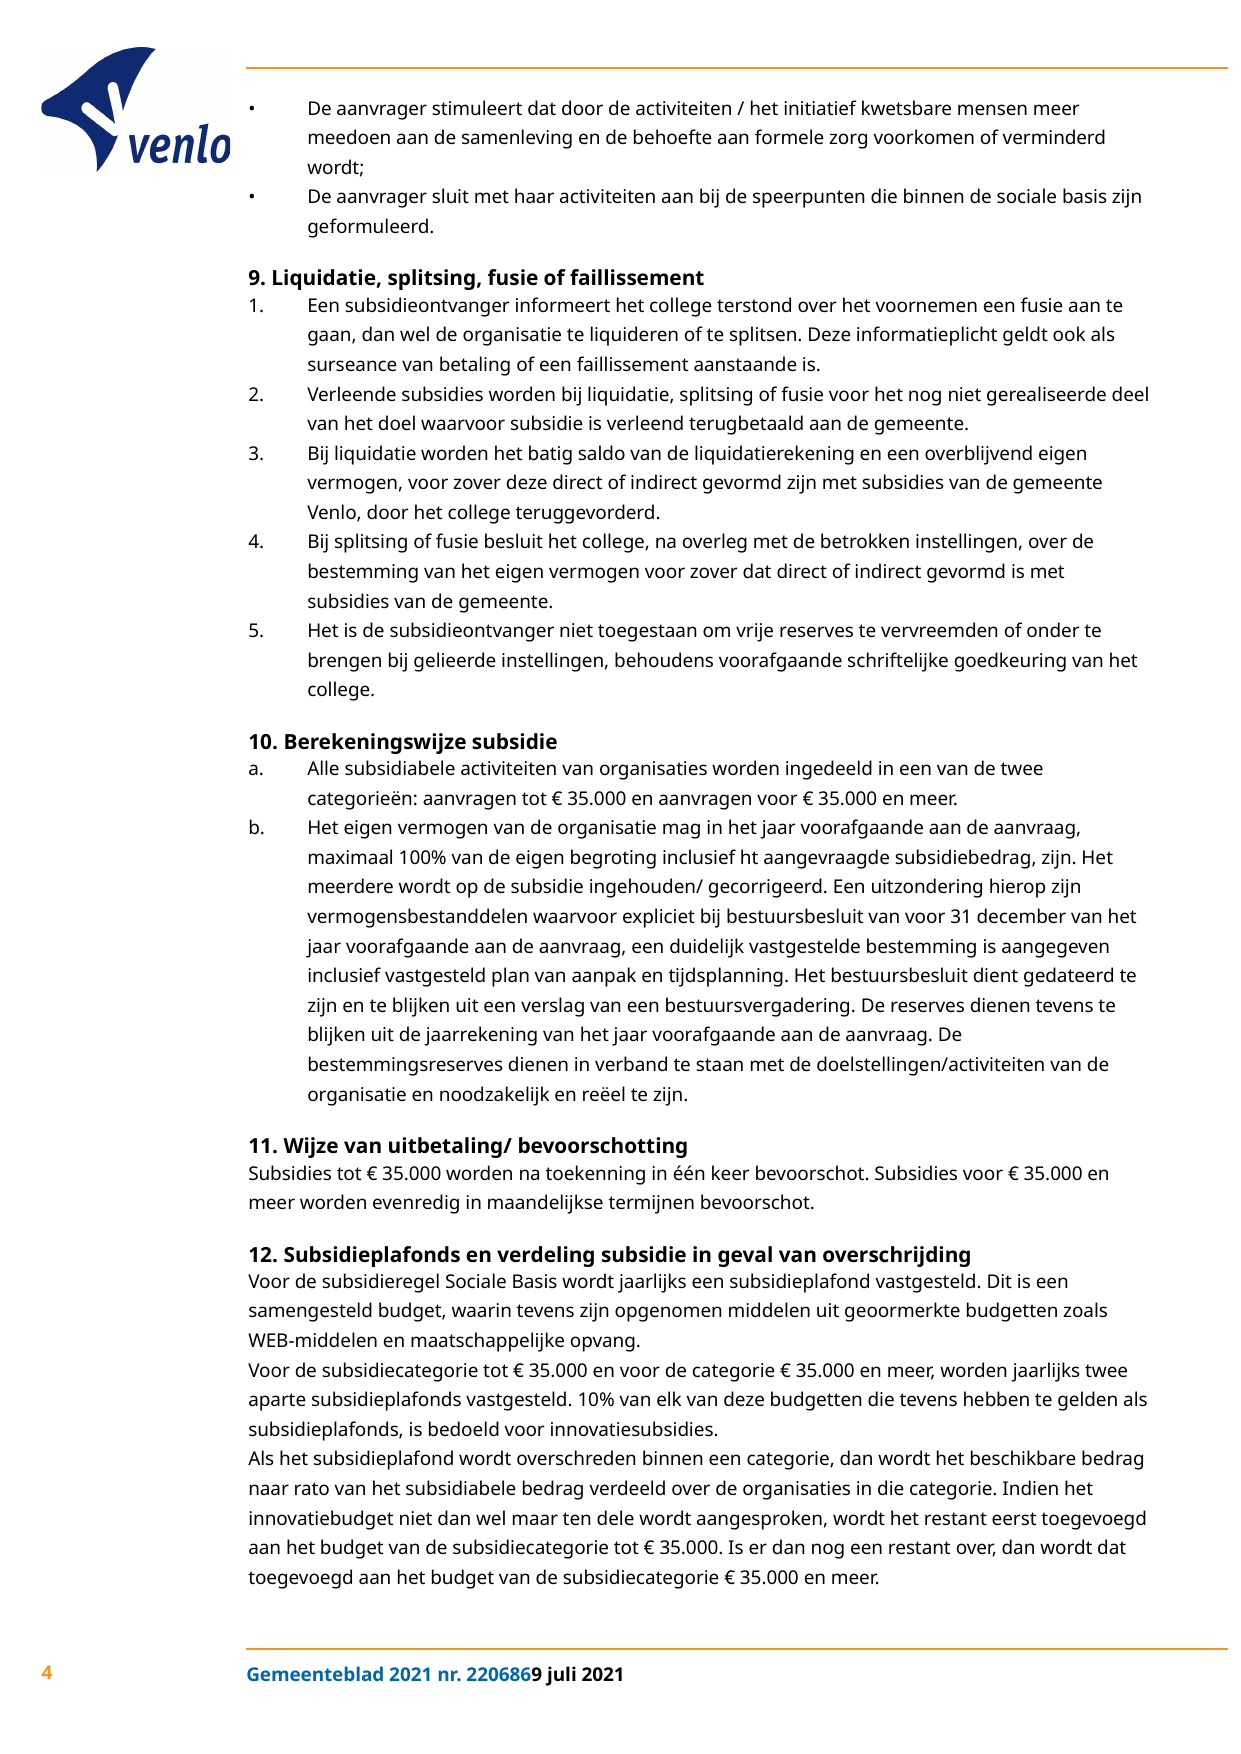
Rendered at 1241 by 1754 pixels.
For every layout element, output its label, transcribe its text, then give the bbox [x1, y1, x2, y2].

text 11. Wijze van uitbetaling/ bevoorschotting [248, 1131, 1152, 1160]
list De aanvrager sluit met haar activiteiten aan bij de speerpunten die binnen de sociale basis zijn geformuleerd. [248, 183, 1152, 239]
text Als het subsidieplafond wordt overschreden binnen een categorie, dan wordt het beschikbare bedrag naar rato van het subsidiabele bedrag verdeeld over de organisaties in die categorie. Indien het innovatiebudget niet dan wel maar ten dele wordt aangesproken, wordt het restant eerst toegevoegd aan het budget van de subsidiecategorie tot € 35.000. Is er dan nog een restant over, dan wordt dat toegevoegd aan het budget van de subsidiecategorie € 35.000 en meer. [248, 1446, 1152, 1590]
list Een subsidieontvanger informeert het college terstond over het voornemen een fusie aan te gaan, dan wel de organisatie te liquideren of te splitsen. Deze informatieplicht geldt ook als surseance van betaling of een faillissement aanstaande is. [248, 292, 1152, 377]
list Het is de subsidieontvanger niet toegestaan om vrije reserves te vervreemden of onder te brengen bij gelieerde instellingen, behoudens voorafgaande schriftelijke goedkeuring van het college. [248, 617, 1152, 702]
list Alle subsidiabele activiteiten van organisaties worden ingedeeld in een van de twee categorieën: aanvragen tot € 35.000 en aanvragen voor € 35.000 en meer. [248, 755, 1152, 811]
text Voor de subsidiecategorie tot € 35.000 en voor de categorie € 35.000 en meer, worden jaarlijks twee aparte subsidieplafonds vastgesteld. 10% van elk van deze budgetten die tevens hebben te gelden als subsidieplafonds, is bedoeld voor innovatiesubsidies. [248, 1357, 1152, 1442]
list Bij splitsing of fusie besluit het college, na overleg met de betrokken instellingen, over de bestemming van het eigen vermogen voor zover dat direct of indirect gevormd is met subsidies van de gemeente. [248, 529, 1152, 613]
text Subsidies tot € 35.000 worden na toekenning in één keer bevoorschot. Subsidies voor € 35.000 en meer worden evenredig in maandelijkse termijnen bevoorschot. [248, 1160, 1152, 1215]
text 12. Subsidieplafonds en verdeling subsidie in geval van overschrijding [248, 1240, 1152, 1268]
list Verleende subsidies worden bij liquidatie, splitsing of fusie voor het nog niet gerealiseerde deel van het doel waarvoor subsidie is verleend terugbetaald aan de gemeente. [248, 381, 1152, 436]
list Bij liquidatie worden het batig saldo van de liquidatierekening en een overblijvend eigen vermogen, voor zover deze direct of indirect gevormd zijn met subsidies van de gemeente Venlo, door het college teruggevorderd. [248, 440, 1152, 525]
text 10. Berekeningswijze subsidie [248, 727, 1152, 755]
picture [41, 47, 231, 172]
text 9. Liquidatie, splitsing, fusie of faillissement [248, 263, 1152, 292]
list Het eigen vermogen van de organisatie mag in het jaar voorafgaande aan de aanvraag, maximaal 100% van de eigen begroting inclusief ht aangevraagde subsidiebedrag, zijn. Het meerdere wordt op de subsidie ingehouden/ gecorrigeerd. Een uitzondering hierop zijn vermogensbestanddelen waarvoor expliciet bij bestuursbesluit van voor 31 december van het jaar voorafgaande aan de aanvraag, een duidelijk vastgestelde bestemming is aangegeven inclusief vastgesteld plan van aanpak en tijdsplanning. Het bestuursbesluit dient gedateerd te zijn en te blijken uit een verslag van een bestuursvergadering. De reserves dienen tevens te blijken uit de jaarrekening van het jaar voorafgaande aan de aanvraag. De bestemmingsreserves dienen in verband te staan met de doelstellingen/activiteiten van de organisatie en noodzakelijk en reëel te zijn. [248, 814, 1152, 1107]
list De aanvrager stimuleert dat door de activiteiten / het initiatief kwetsbare mensen meer meedoen aan de samenleving en de behoefte aan formele zorg voorkomen of verminderd wordt; [248, 95, 1152, 180]
text Voor de subsidieregel Sociale Basis wordt jaarlijks een subsidieplafond vastgesteld. Dit is een samengesteld budget, waarin tevens zijn opgenomen middelen uit geoormerkte budgetten zoals WEB-middelen en maatschappelijke opvang. [248, 1268, 1152, 1353]
